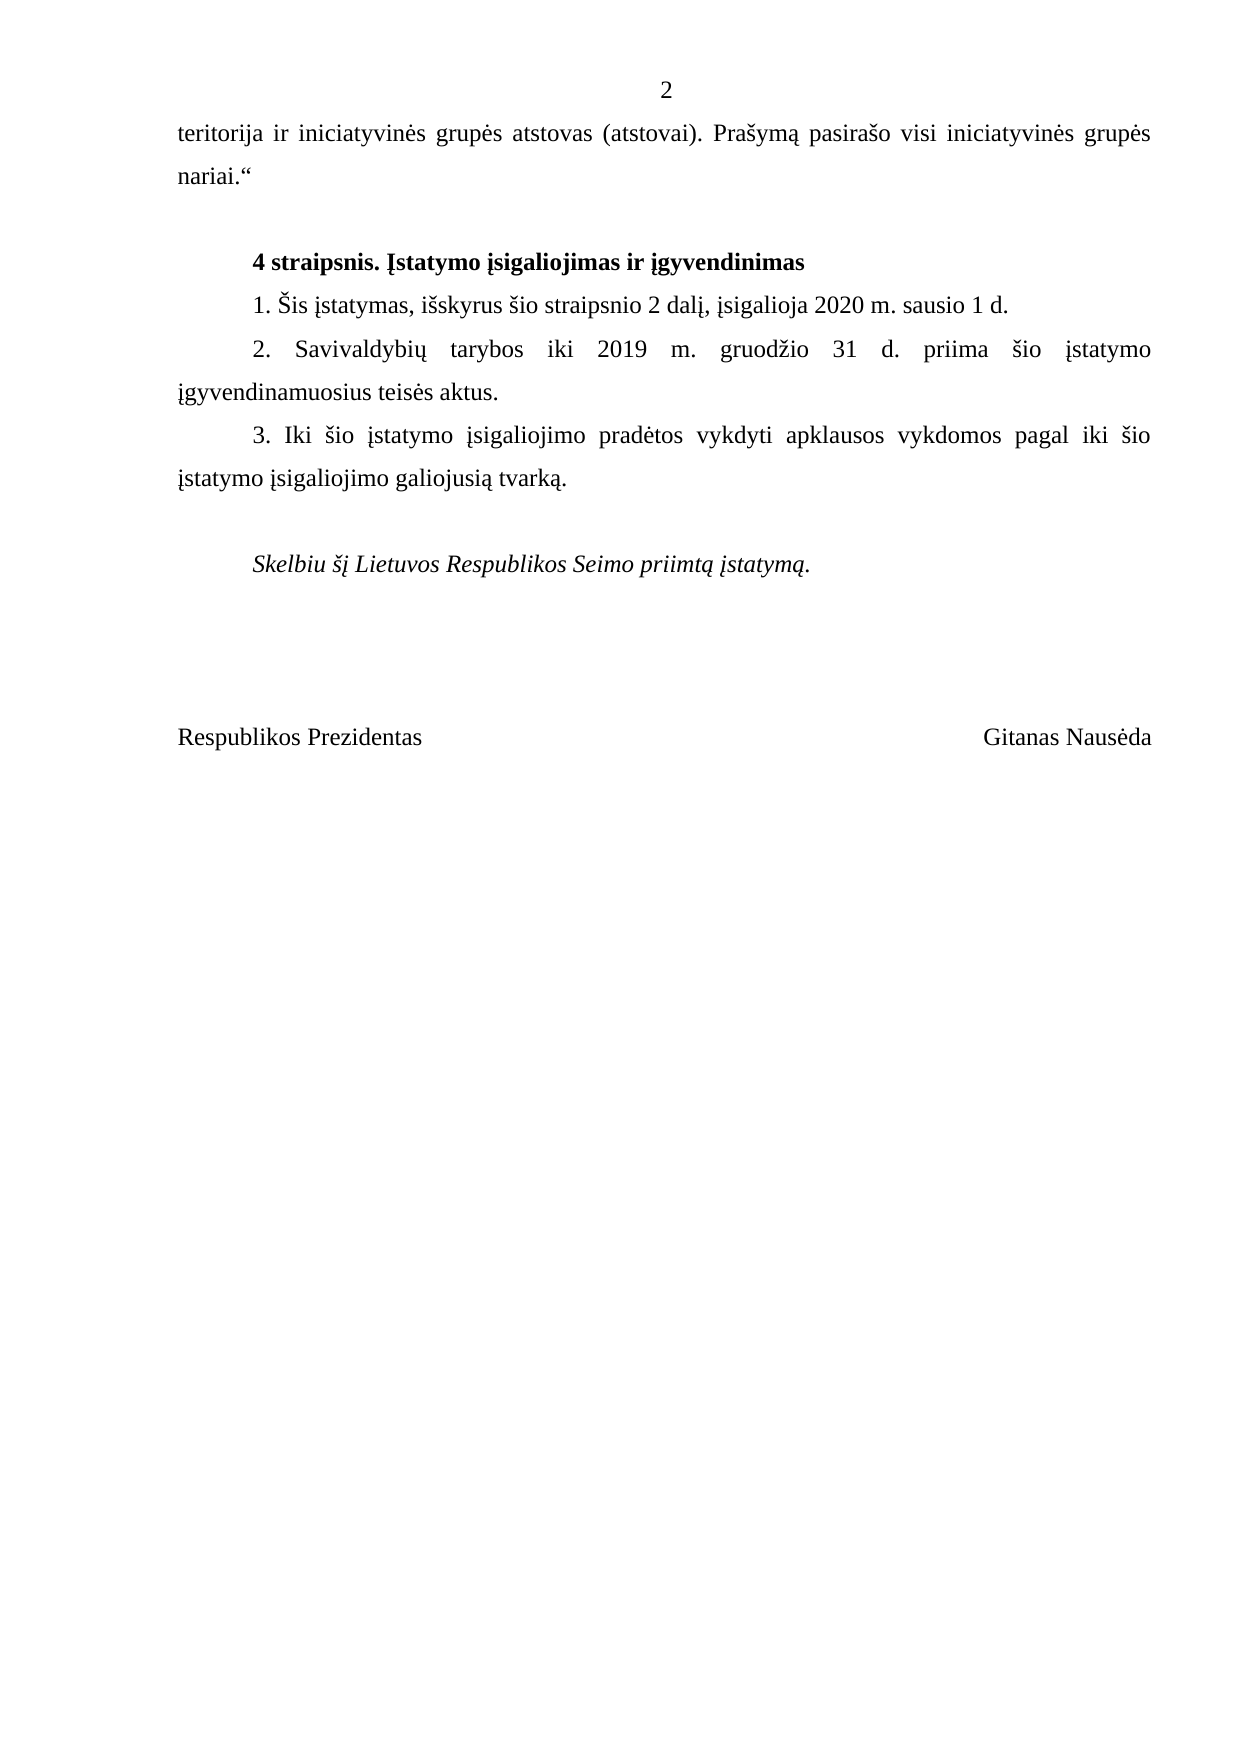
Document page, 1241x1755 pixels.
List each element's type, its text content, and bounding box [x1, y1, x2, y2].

text teritorija ir iniciatyvinės grupės atstovas (atstovai). Prašymą pasirašo visi iniciatyvinės grupės nariai.“ [177, 118, 1152, 190]
text 2. Savivaldybių tarybos iki 2019 m. gruodžio 31 d. priima šio įstatymo įgyvendinamuosius teisės aktus. [177, 334, 1152, 406]
text 4 straipsnis. Įstatymo įsigaliojimas ir įgyvendinimas [177, 247, 1152, 276]
text Skelbiu šį Lietuvos Respublikos Seimo priimtą įstatymą. [177, 549, 1152, 578]
text 3. Iki šio įstatymo įsigaliojimo pradėtos vykdyti apklausos vykdomos pagal iki šio įstatymo įsigaliojimo galiojusią tvarką. [177, 420, 1152, 492]
text 1. Šis įstatymas, išskyrus šio straipsnio 2 dalį, įsigalioja 2020 m. sausio 1 d. [177, 291, 1152, 319]
text Respublikos Prezidentas Gitanas Nausėda [177, 722, 1152, 751]
